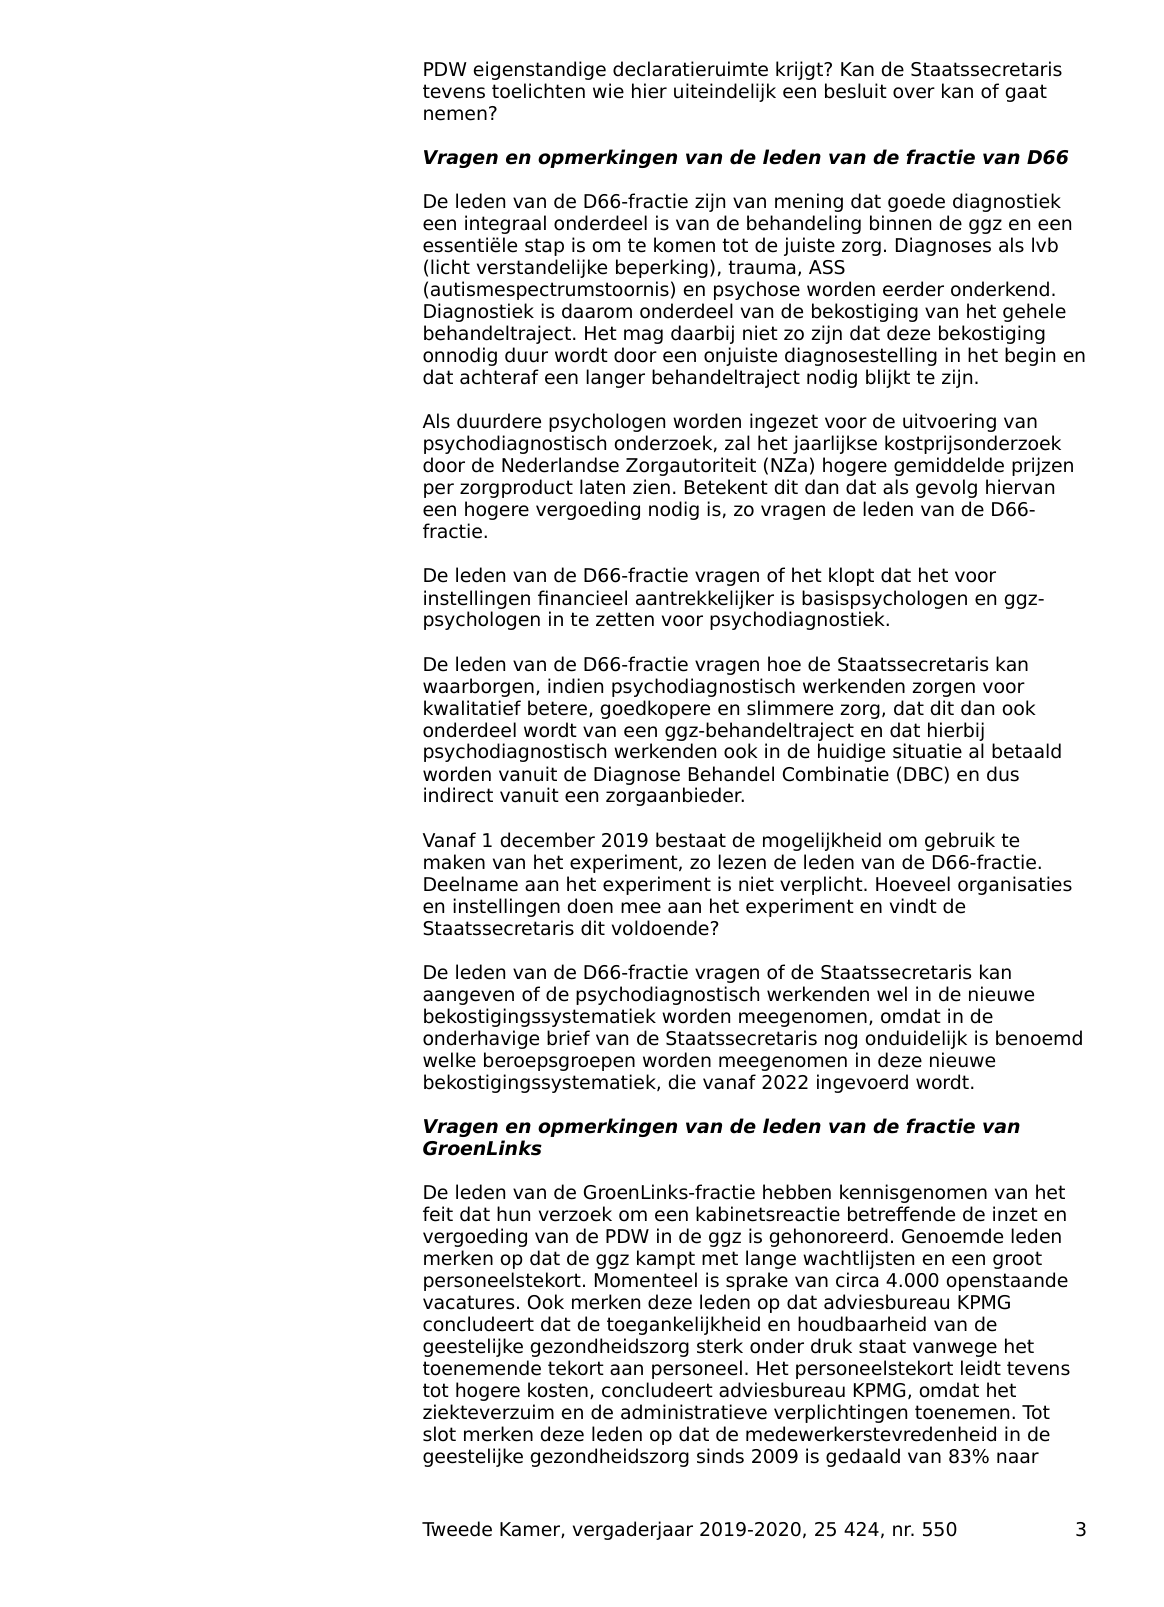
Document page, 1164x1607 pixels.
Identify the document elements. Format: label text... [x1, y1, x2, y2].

text De leden van de D66-fractie vragen hoe de Staatssecretaris kan waarborgen, indien psychodiagnostisch werkenden zorgen voor kwalitatief betere, goedkopere en slimmere zorg, dat dit dan ook onderdeel wordt van een ggz-behandeltraject en dat hierbij psychodiagnostisch werkenden ook in de huidige situatie al betaald worden vanuit de Diagnose Behandel Combinatie (DBC) en dus indirect vanuit een zorgaanbieder. [422, 653, 1087, 807]
subtitle Vragen en opmerkingen van de leden van de fractie van GroenLinks [422, 1116, 1087, 1160]
subtitle Vragen en opmerkingen van de leden van de fractie van D66 [422, 147, 1087, 169]
text Vanaf 1 december 2019 bestaat de mogelijkheid om gebruik te maken van het experiment, zo lezen de leden van de D66-fractie. Deelname aan het experiment is niet verplicht. Hoeveel organisaties en instellingen doen mee aan het experiment en vindt de Staatssecretaris dit voldoende? [422, 829, 1087, 939]
text PDW eigenstandige declaratieruimte krijgt? Kan de Staatssecretaris tevens toelichten wie hier uiteindelijk een besluit over kan of gaat nemen? [422, 59, 1087, 125]
text De leden van de D66-fractie vragen of het klopt dat het voor instellingen financieel aantrekkelijker is basispsychologen en ggz-psychologen in te zetten voor psychodiagnostiek. [422, 565, 1087, 631]
text De leden van de GroenLinks-fractie hebben kennisgenomen van het feit dat hun verzoek om een kabinetsreactie betreffende de inzet en vergoeding van de PDW in de ggz is gehonoreerd. Genoemde leden merken op dat de ggz kampt met lange wachtlijsten en een groot personeelstekort. Momenteel is sprake van circa 4.000 openstaande vacatures. Ook merken deze leden op dat adviesbureau KPMG concludeert dat de toegankelijkheid en houdbaarheid van de geestelijke gezondheidszorg sterk onder druk staat vanwege het toenemende tekort aan personeel. Het personeelstekort leidt tevens tot hogere kosten, concludeert adviesbureau KPMG, omdat het ziekteverzuim en de administratieve verplichtingen toenemen. Tot slot merken deze leden op dat de medewerkerstevredenheid in de geestelijke gezondheidszorg sinds 2009 is gedaald van 83% naar 65% in 2017. De leden van de GroenLinks-fractie zien in dat licht dat de kabinetsreactie over de inzet en vergoeding van de PDW in de geestelijke gezondheidszorg tot op heden tekortschiet. [422, 1182, 1087, 1468]
text Als duurdere psychologen worden ingezet voor de uitvoering van psychodiagnostisch onderzoek, zal het jaarlijkse kostprijsonderzoek door de Nederlandse Zorgautoriteit (NZa) hogere gemiddelde prijzen per zorgproduct laten zien. Betekent dit dan dat als gevolg hiervan een hogere vergoeding nodig is, zo vragen de leden van de D66-fractie. [422, 411, 1087, 543]
text De leden van de D66-fractie vragen of de Staatssecretaris kan aangeven of de psychodiagnostisch werkenden wel in de nieuwe bekostigingssystematiek worden meegenomen, omdat in de onderhavige brief van de Staatssecretaris nog onduidelijk is benoemd welke beroepsgroepen worden meegenomen in deze nieuwe bekostigingssystematiek, die vanaf 2022 ingevoerd wordt. [422, 962, 1087, 1093]
text De leden van de D66-fractie zijn van mening dat goede diagnostiek een integraal onderdeel is van de behandeling binnen de ggz en een essentiële stap is om te komen tot de juiste zorg. Diagnoses als lvb (licht verstandelijke beperking), trauma, ASS (autismespectrumstoornis) en psychose worden eerder onderkend. Diagnostiek is daarom onderdeel van de bekostiging van het gehele behandeltraject. Het mag daarbij niet zo zijn dat deze bekostiging onnodig duur wordt door een onjuiste diagnosestelling in het begin en dat achteraf een langer behandeltraject nodig blijkt te zijn. [422, 191, 1087, 389]
